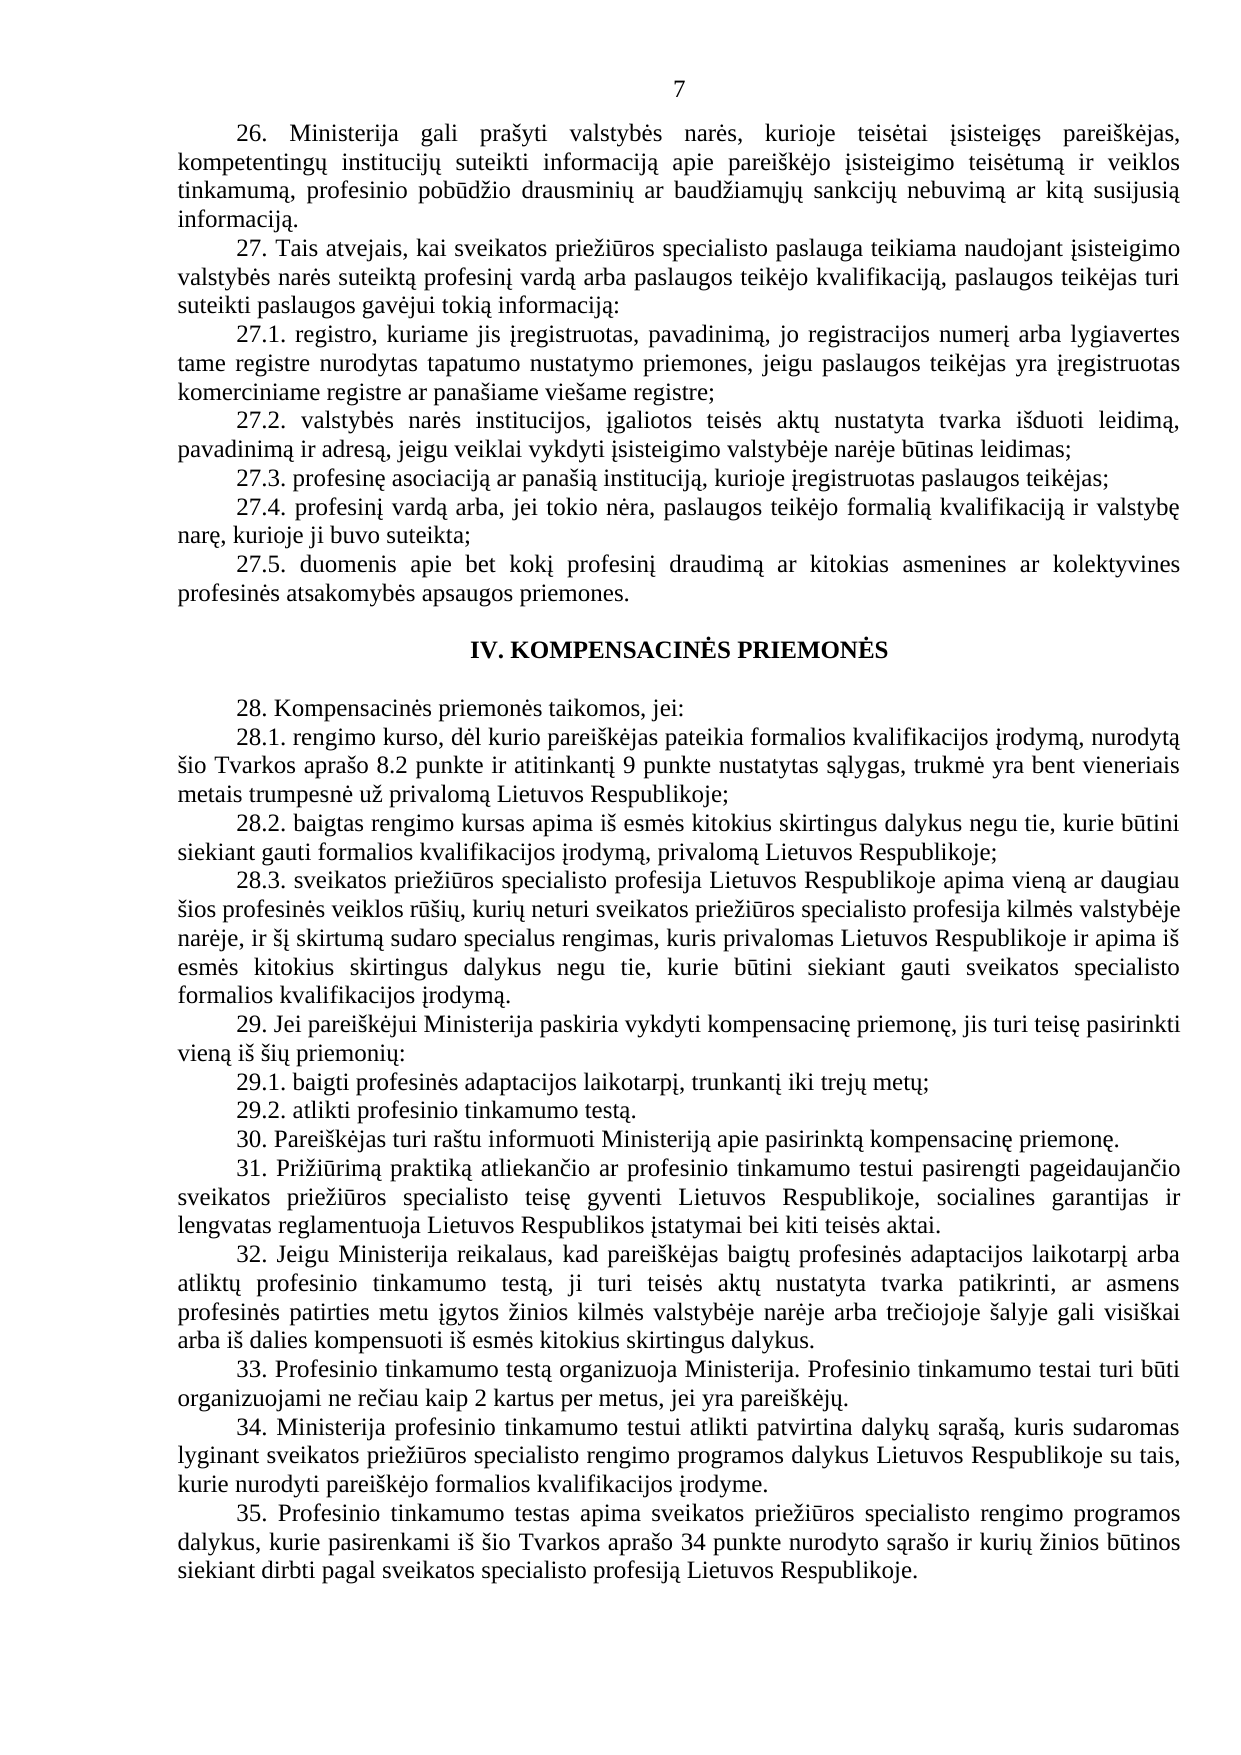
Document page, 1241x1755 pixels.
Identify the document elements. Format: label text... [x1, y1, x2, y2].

text 28.1. rengimo kurso, dėl kurio pareiškėjas pateikia formalios kvalifikacijos įrodymą, nurodytą šio Tvarkos aprašo 8.2 punkte ir atitinkantį 9 punkte nustatytas sąlygas, trukmė yra bent vieneriais metais trumpesnė už privalomą Lietuvos Respublikoje; [177, 722, 1181, 808]
text 27.2. valstybės narės institucijos, įgaliotos teisės aktų nustatyta tvarka išduoti leidimą, pavadinimą ir adresą, jeigu veiklai vykdyti įsisteigimo valstybėje narėje būtinas leidimas; [177, 406, 1181, 463]
text 35. Profesinio tinkamumo testas apima sveikatos priežiūros specialisto rengimo programos dalykus, kurie pasirenkami iš šio Tvarkos aprašo 34 punkte nurodyto sąrašo ir kurių žinios būtinos siekiant dirbti pagal sveikatos specialisto profesiją Lietuvos Respublikoje. [177, 1498, 1181, 1584]
text 27.3. profesinę asociaciją ar panašią instituciją, kurioje įregistruotas paslaugos teikėjas; [177, 463, 1181, 492]
text 28.3. sveikatos priežiūros specialisto profesija Lietuvos Respublikoje apima vieną ar daugiau šios profesinės veiklos rūšių, kurių neturi sveikatos priežiūros specialisto profesija kilmės valstybėje narėje, ir šį skirtumą sudaro specialus rengimas, kuris privalomas Lietuvos Respublikoje ir apima iš esmės kitokius skirtingus dalykus negu tie, kurie būtini siekiant gauti sveikatos specialisto formalios kvalifikacijos įrodymą. [177, 866, 1181, 1009]
text 30. Pareiškėjas turi raštu informuoti Ministeriją apie pasirinktą kompensacinę priemonę. [177, 1124, 1181, 1153]
text 26. Ministerija gali prašyti valstybės narės, kurioje teisėtai įsisteigęs pareiškėjas, kompetentingų institucijų suteikti informaciją apie pareiškėjo įsisteigimo teisėtumą ir veiklos tinkamumą, profesinio pobūdžio drausminių ar baudžiamųjų sankcijų nebuvimą ar kitą susijusią informaciją. [177, 118, 1181, 233]
text 27.5. duomenis apie bet kokį profesinį draudimą ar kitokias asmenines ar kolektyvines profesinės atsakomybės apsaugos priemones. [177, 549, 1181, 607]
text 29. Jei pareiškėjui Ministerija paskiria vykdyti kompensacinę priemonę, jis turi teisę pasirinkti vieną iš šių priemonių: [177, 1009, 1181, 1067]
text 27.1. registro, kuriame jis įregistruotas, pavadinimą, jo registracijos numerį arba lygiavertes tame registre nurodytas tapatumo nustatymo priemones, jeigu paslaugos teikėjas yra įregistruotas komerciniame registre ar panašiame viešame registre; [177, 319, 1181, 406]
text 31. Prižiūrimą praktiką atliekančio ar profesinio tinkamumo testui pasirengti pageidaujančio sveikatos priežiūros specialisto teisę gyventi Lietuvos Respublikoje, socialines garantijas ir lengvatas reglamentuoja Lietuvos Respublikos įstatymai bei kiti teisės aktai. [177, 1153, 1181, 1239]
text 28. Kompensacinės priemonės taikomos, jei: [177, 693, 1181, 722]
text 33. Profesinio tinkamumo testą organizuoja Ministerija. Profesinio tinkamumo testai turi būti organizuojami ne rečiau kaip 2 kartus per metus, jei yra pareiškėjų. [177, 1354, 1181, 1412]
text 27.4. profesinį vardą arba, jei tokio nėra, paslaugos teikėjo formalią kvalifikaciją ir valstybę narę, kurioje ji buvo suteikta; [177, 492, 1181, 549]
text 29.1. baigti profesinės adaptacijos laikotarpį, trunkantį iki trejų metų; [177, 1067, 1181, 1096]
text 34. Ministerija profesinio tinkamumo testui atlikti patvirtina dalykų sąrašą, kuris sudaromas lyginant sveikatos priežiūros specialisto rengimo programos dalykus Lietuvos Respublikoje su tais, kurie nurodyti pareiškėjo formalios kvalifikacijos įrodyme. [177, 1412, 1181, 1498]
text 32. Jeigu Ministerija reikalaus, kad pareiškėjas baigtų profesinės adaptacijos laikotarpį arba atliktų profesinio tinkamumo testą, ji turi teisės aktų nustatyta tvarka patikrinti, ar asmens profesinės patirties metu įgytos žinios kilmės valstybėje narėje arba trečiojoje šalyje gali visiškai arba iš dalies kompensuoti iš esmės kitokius skirtingus dalykus. [177, 1239, 1181, 1354]
text 28.2. baigtas rengimo kursas apima iš esmės kitokius skirtingus dalykus negu tie, kurie būtini siekiant gauti formalios kvalifikacijos įrodymą, privalomą Lietuvos Respublikoje; [177, 808, 1181, 866]
text 27. Tais atvejais, kai sveikatos priežiūros specialisto paslauga teikiama naudojant įsisteigimo valstybės narės suteiktą profesinį vardą arba paslaugos teikėjo kvalifikaciją, paslaugos teikėjas turi suteikti paslaugos gavėjui tokią informaciją: [177, 233, 1181, 319]
text IV. KOMPENSACINĖS PRIEMONĖS [177, 636, 1181, 664]
text 29.2. atlikti profesinio tinkamumo testą. [177, 1096, 1181, 1124]
